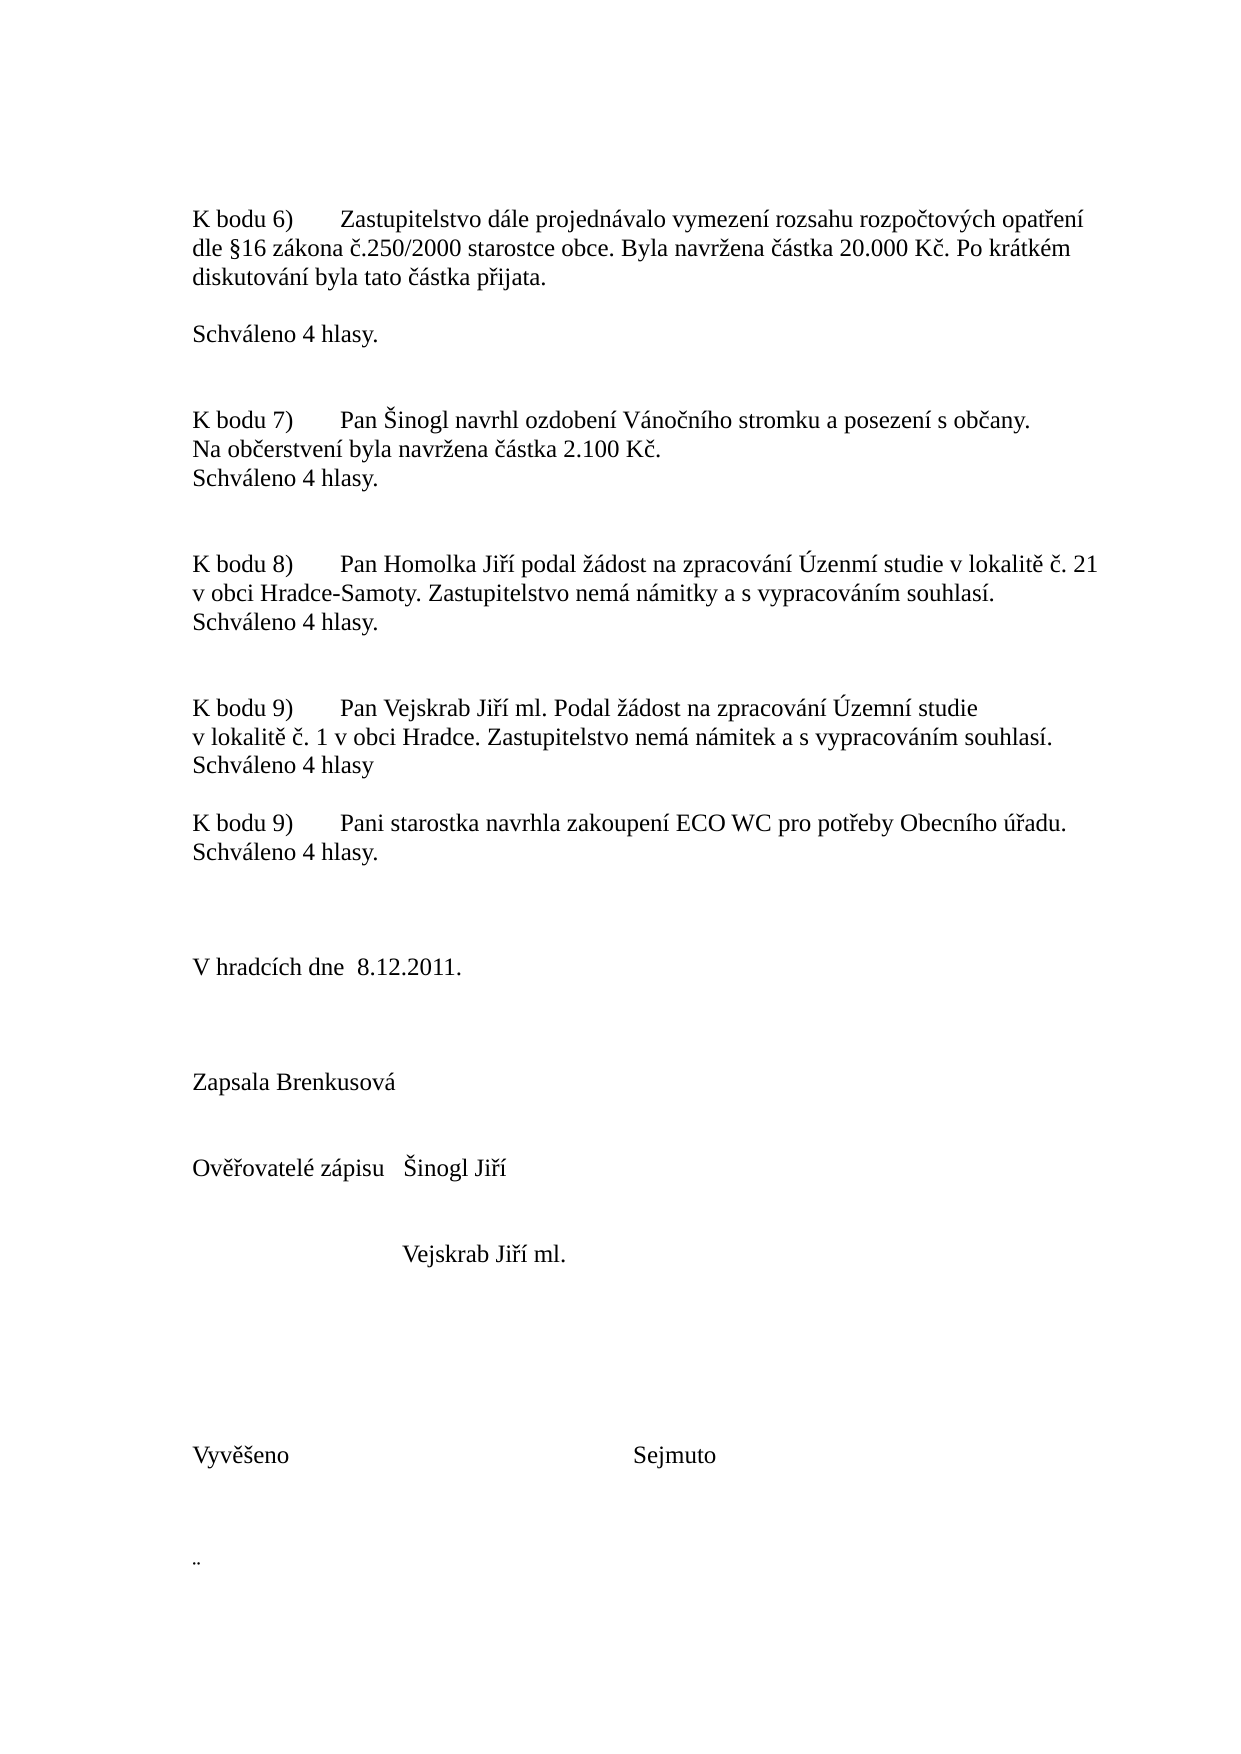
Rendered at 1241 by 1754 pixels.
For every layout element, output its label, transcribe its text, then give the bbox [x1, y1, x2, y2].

text Schváleno 4 hlasy. [118, 319, 1122, 348]
text dle §16 zákona č.250/2000 starostce obce. Byla navržena částka 20.000 Kč. Po krátkém diskutování byla tato částka přijata. [118, 233, 1122, 291]
text Schváleno 4 hlasy. [118, 463, 1122, 492]
text ¨ [118, 1556, 1122, 1584]
text Na občerstvení byla navržena částka 2.100 Kč. [118, 434, 1122, 463]
text V hradcích dne 8.12.2011. [118, 952, 1122, 981]
text Schváleno 4 hlasy [118, 751, 1122, 779]
text Vyvěšeno Sejmuto [118, 1441, 1122, 1469]
text Vejskrab Jiří ml. [118, 1239, 1122, 1268]
text Schváleno 4 hlasy. [118, 607, 1122, 636]
text K bodu 9) Pan Vejskrab Jiří ml. Podal žádost na zpracování Územní studie [118, 693, 1122, 722]
text K bodu 6) Zastupitelstvo dále projednávalo vymezení rozsahu rozpočtových opatření [118, 204, 1122, 233]
text Schváleno 4 hlasy. [118, 837, 1122, 866]
text K bodu 7) Pan Šinogl navrhl ozdobení Vánočního stromku a posezení s občany. [118, 406, 1122, 434]
text Ověřovatelé zápisu Šinogl Jiří [118, 1153, 1122, 1182]
text K bodu 9) Pani starostka navrhla zakoupení ECO WC pro potřeby Obecního úřadu. [118, 808, 1122, 837]
text Zapsala Brenkusová [118, 1067, 1122, 1096]
text v lokalitě č. 1 v obci Hradce. Zastupitelstvo nemá námitek a s vypracováním souhlasí. [118, 722, 1122, 751]
text K bodu 8) Pan Homolka Jiří podal žádost na zpracování Úzenmí studie v lokalitě č. 21 v obci Hradce-Samoty. Zastupitelstvo nemá námitky a s vypracováním souhlasí. [118, 549, 1122, 607]
